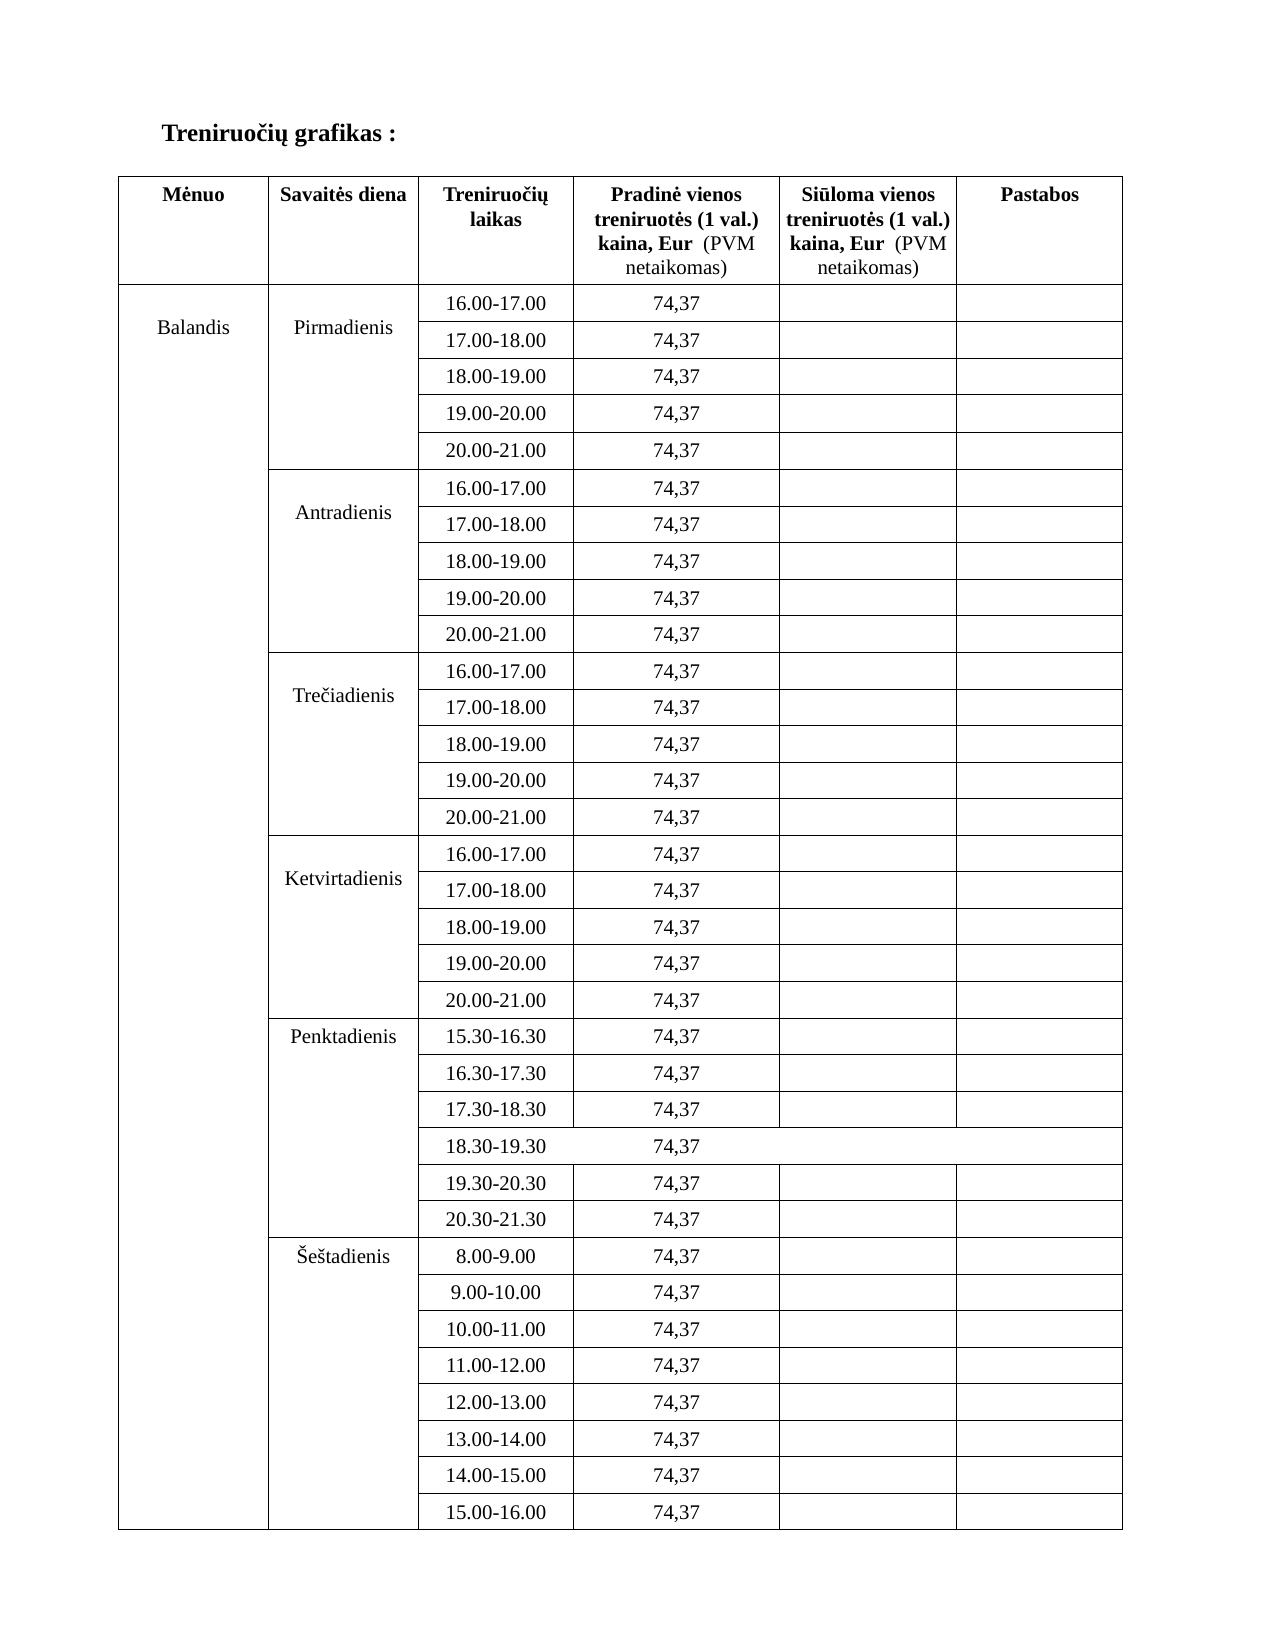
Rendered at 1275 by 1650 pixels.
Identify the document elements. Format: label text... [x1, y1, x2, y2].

table_cell 17.00-18.00 [419, 322, 573, 357]
table_cell 9.00-10.00 [419, 1275, 573, 1310]
table_cell [957, 799, 1122, 835]
table_cell [957, 322, 1122, 357]
table_cell [780, 1055, 956, 1091]
table_cell [957, 945, 1122, 981]
table_cell [780, 982, 956, 1017]
table_cell [780, 1494, 956, 1529]
table_cell 15.00-16.00 [419, 1494, 573, 1529]
table_cell [957, 507, 1122, 542]
table_cell [780, 1128, 957, 1164]
table_cell Antradienis [269, 470, 418, 652]
table_cell 74,37 [574, 726, 779, 762]
table_cell 17.00-18.00 [419, 872, 573, 908]
table_cell [957, 1348, 1122, 1383]
table_cell [957, 1092, 1122, 1127]
table_cell 18.30-19.30 [419, 1128, 573, 1164]
table_cell 14.00-15.00 [419, 1457, 573, 1493]
table_cell Trečiadienis [269, 653, 418, 835]
table_cell [957, 285, 1122, 321]
table_cell 74,37 [573, 1128, 779, 1164]
table_cell 15.30-16.30 [419, 1019, 573, 1054]
table_cell [957, 1019, 1122, 1054]
table_cell 74,37 [574, 1055, 779, 1091]
text Treniruočių grafikas : [118, 118, 1157, 147]
table_cell 74,37 [574, 285, 779, 321]
table_cell 20.00-21.00 [419, 433, 573, 469]
table_cell 16.00-17.00 [419, 470, 573, 506]
table_cell 19.30-20.30 [419, 1165, 573, 1200]
table_cell [780, 433, 956, 469]
table_cell [780, 616, 956, 652]
table_cell 74,37 [574, 1494, 779, 1529]
table_cell [780, 1457, 956, 1493]
table_cell 74,37 [574, 1421, 779, 1456]
table_cell [780, 1201, 956, 1237]
table_header Pradinė vienos treniruotės (1 val.) kaina, Eur (PVM netaikomas) [574, 177, 779, 284]
table_cell 74,37 [574, 872, 779, 908]
table_header Mėnuo [119, 177, 268, 284]
table_cell 74,37 [574, 470, 779, 506]
table_cell 74,37 [574, 395, 779, 432]
table_header Pastabos [957, 177, 1122, 284]
table_cell [780, 359, 956, 394]
table_cell 74,37 [574, 653, 779, 688]
table_cell 20.00-21.00 [419, 799, 573, 835]
table_cell [957, 395, 1122, 432]
table_cell 10.00-11.00 [419, 1311, 573, 1347]
table_cell 17.00-18.00 [419, 690, 573, 725]
table_cell [957, 470, 1122, 506]
table_cell [957, 433, 1122, 469]
table_cell 74,37 [574, 359, 779, 394]
table_cell [957, 909, 1122, 944]
table_cell Balandis [119, 285, 268, 1529]
table_cell 74,37 [574, 322, 779, 357]
table_cell [780, 507, 956, 542]
table_cell [957, 763, 1122, 798]
table_cell 74,37 [574, 909, 779, 944]
table_cell [957, 616, 1122, 652]
table_cell Šeštadienis [269, 1238, 418, 1529]
table_cell 18.00-19.00 [419, 543, 573, 579]
table_cell Pirmadienis [269, 285, 418, 469]
table_cell [780, 653, 956, 688]
table_cell 13.00-14.00 [419, 1421, 573, 1456]
table_cell 74,37 [574, 1019, 779, 1054]
table_cell [957, 982, 1122, 1017]
table_cell 19.00-20.00 [419, 395, 573, 432]
table_header Savaitės diena [269, 177, 418, 284]
table_cell 18.00-19.00 [419, 359, 573, 394]
table_cell [957, 690, 1122, 725]
table_cell [780, 799, 956, 835]
table_cell [780, 1238, 956, 1273]
table_cell [780, 1092, 956, 1127]
table_cell 11.00-12.00 [419, 1348, 573, 1383]
table_cell [780, 872, 956, 908]
table_cell 74,37 [574, 690, 779, 725]
table_cell [957, 1421, 1122, 1456]
table_cell [780, 543, 956, 579]
table_cell 74,37 [574, 543, 779, 579]
table_cell [957, 1238, 1122, 1273]
table_cell 74,37 [574, 1348, 779, 1383]
table_cell [957, 1457, 1122, 1493]
table_cell 74,37 [574, 799, 779, 835]
table_cell [957, 1384, 1122, 1420]
table_cell [957, 359, 1122, 394]
table_cell 17.00-18.00 [419, 507, 573, 542]
table_cell [780, 1019, 956, 1054]
table_cell 8.00-9.00 [419, 1238, 573, 1273]
table_cell [957, 1275, 1122, 1310]
table_cell 19.00-20.00 [419, 763, 573, 798]
table_cell [780, 580, 956, 615]
table_cell [957, 1201, 1122, 1237]
table_cell 74,37 [574, 1092, 779, 1127]
table_cell [780, 1348, 956, 1383]
table_cell [957, 543, 1122, 579]
table_cell [780, 909, 956, 944]
table_cell 74,37 [574, 982, 779, 1017]
table_cell [780, 1311, 956, 1347]
table_header Treniruočių laikas [419, 177, 573, 284]
table_cell 74,37 [574, 507, 779, 542]
table_cell [780, 395, 956, 432]
table_cell 16.00-17.00 [419, 285, 573, 321]
table_cell [780, 763, 956, 798]
table_cell Penktadienis [269, 1019, 418, 1237]
table_cell [780, 945, 956, 981]
table_cell 20.30-21.30 [419, 1201, 573, 1237]
table_cell Ketvirtadienis [269, 836, 418, 1017]
table_cell 16.00-17.00 [419, 836, 573, 871]
table_cell 20.00-21.00 [419, 616, 573, 652]
table_cell 74,37 [574, 433, 779, 469]
table_cell [780, 1165, 956, 1200]
table_header Siūloma vienos treniruotės (1 val.) kaina, Eur (PVM netaikomas) [780, 177, 956, 284]
table_cell [957, 1165, 1122, 1200]
table_cell 74,37 [574, 945, 779, 981]
table_cell [957, 1494, 1122, 1529]
table_cell [780, 322, 956, 357]
table_cell 74,37 [574, 616, 779, 652]
table_cell 19.00-20.00 [419, 945, 573, 981]
table_cell [780, 726, 956, 762]
table_cell 74,37 [574, 1311, 779, 1347]
table_cell [957, 726, 1122, 762]
table_cell [780, 470, 956, 506]
table_cell [780, 1384, 956, 1420]
table_cell 74,37 [574, 763, 779, 798]
table_cell [957, 653, 1122, 688]
table_cell [957, 1055, 1122, 1091]
table_cell 74,37 [574, 1238, 779, 1273]
table_cell [780, 285, 956, 321]
table_cell 74,37 [574, 1384, 779, 1420]
table_cell [780, 1421, 956, 1456]
table_cell [957, 580, 1122, 615]
table_cell [780, 836, 956, 871]
table_cell 20.00-21.00 [419, 982, 573, 1017]
table_cell [957, 872, 1122, 908]
table_cell 18.00-19.00 [419, 909, 573, 944]
table_cell 17.30-18.30 [419, 1092, 573, 1127]
table_cell [780, 1275, 956, 1310]
table_cell 16.30-17.30 [419, 1055, 573, 1091]
table_cell 18.00-19.00 [419, 726, 573, 762]
table_cell 74,37 [574, 1165, 779, 1200]
table_cell 74,37 [574, 836, 779, 871]
table_cell 16.00-17.00 [419, 653, 573, 688]
table_cell [957, 1311, 1122, 1347]
table_cell 74,37 [574, 1275, 779, 1310]
table_cell 74,37 [574, 1457, 779, 1493]
table_cell [780, 690, 956, 725]
table_cell 74,37 [574, 1201, 779, 1237]
table_cell 74,37 [574, 580, 779, 615]
table_cell 19.00-20.00 [419, 580, 573, 615]
table_cell [957, 836, 1122, 871]
table_cell 12.00-13.00 [419, 1384, 573, 1420]
table_cell [957, 1128, 1122, 1164]
